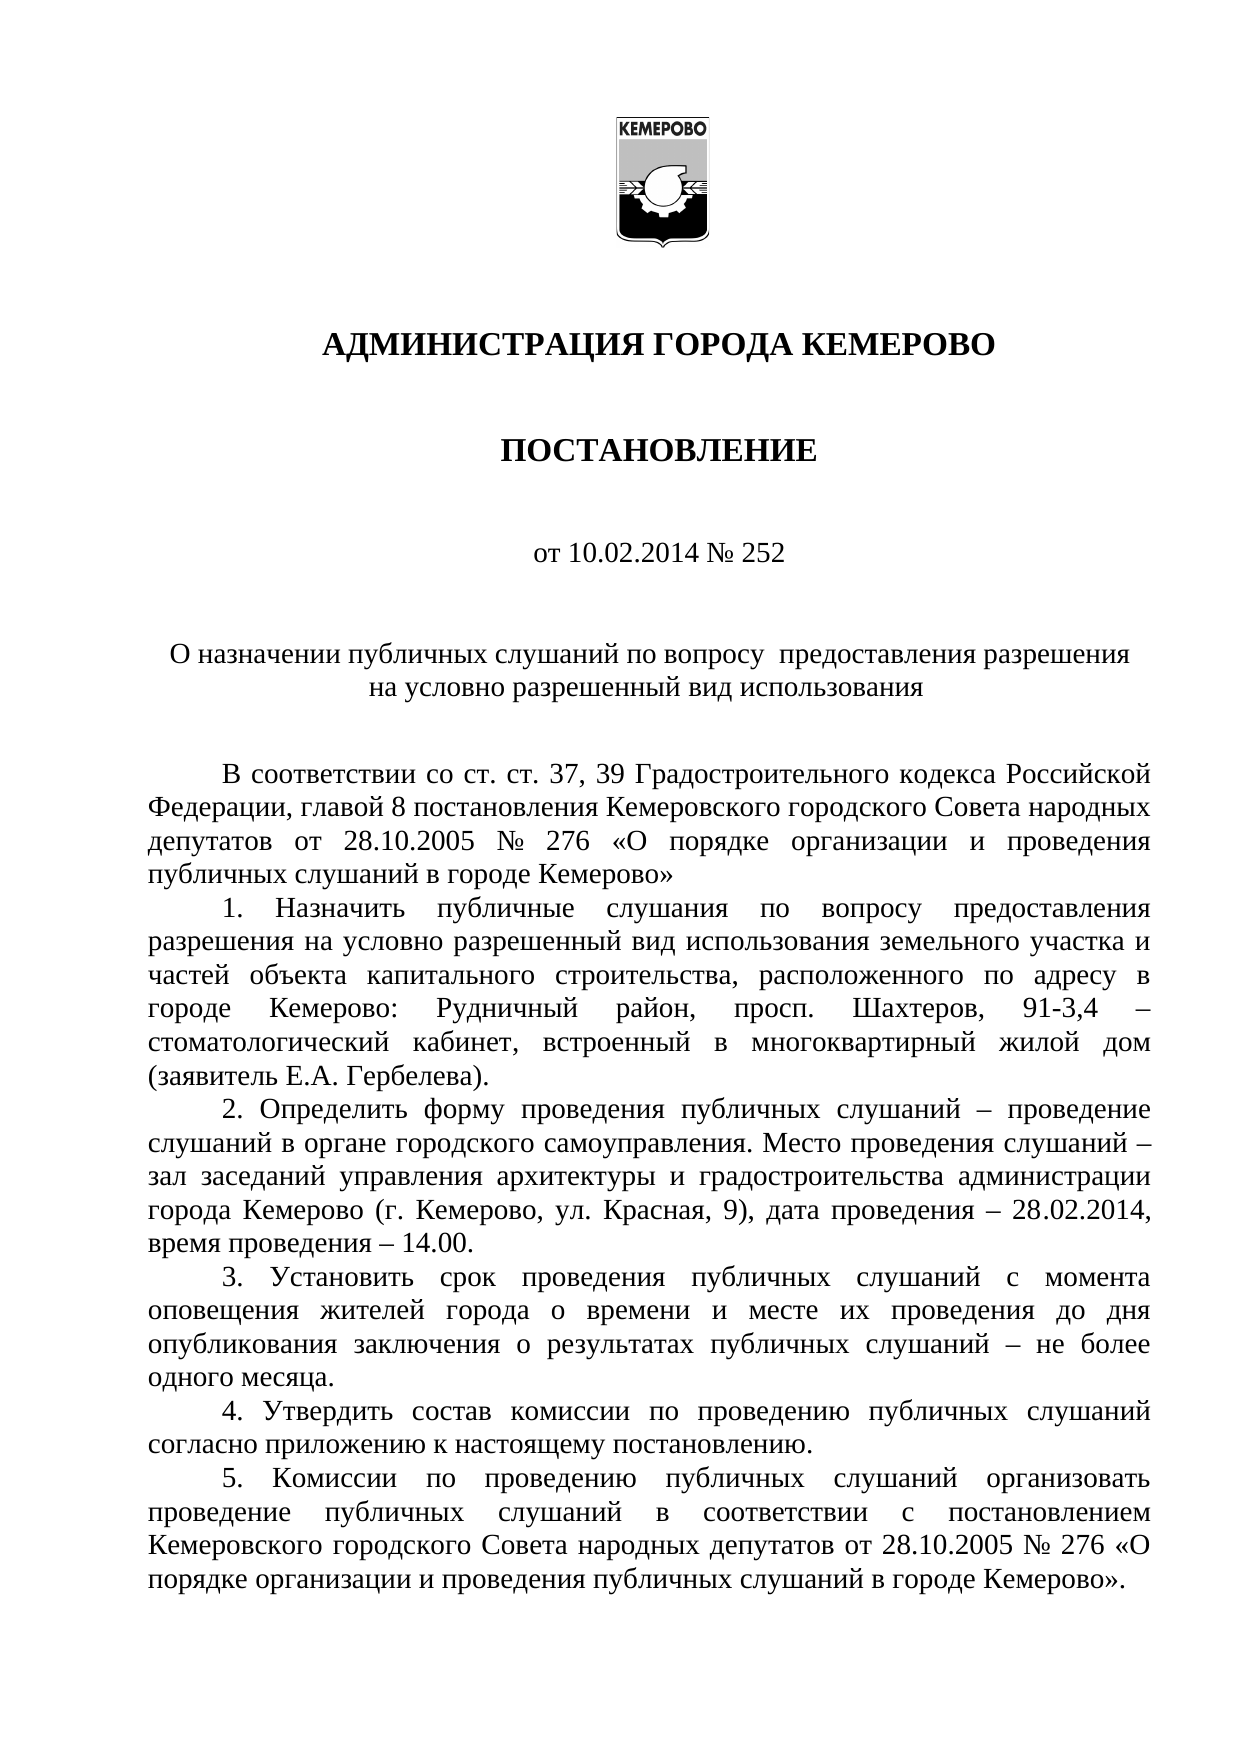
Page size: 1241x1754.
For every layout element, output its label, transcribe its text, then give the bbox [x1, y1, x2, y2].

text АДМИНИСТРАЦИЯ ГОРОДА КЕМЕРОВО [148, 324, 1170, 363]
text от 10.02.2014 № 252 [148, 535, 1170, 569]
picture [616, 117, 710, 248]
text ПОСТАНОВЛЕНИЕ [148, 430, 1170, 468]
text 3. Установить срок проведения публичных слушаний с момента оповещения жителей города о времени и месте их проведения до дня опубликования заключения о результатах публичных слушаний – не более одного месяца. [148, 1259, 1152, 1393]
text 5. Комиссии по проведению публичных слушаний организовать проведение публичных слушаний в соответствии с постановлением Кемеровского городского Совета народных депутатов от 28.10.2005 № 276 «О порядке организации и проведения публичных слушаний в городе Кемерово». [148, 1460, 1152, 1594]
text 4. Утвердить состав комиссии по проведению публичных слушаний согласно приложению к настоящему постановлению. [148, 1393, 1152, 1460]
text 1. Назначить публичные слушания по вопросу предоставления разрешения на условно разрешенный вид использования земельного участка и частей объекта капитального строительства, расположенного по адресу в городе Кемерово: Рудничный район, просп. Шахтеров, 91-3,4 – стоматологический кабинет, встроенный в многоквартирный жилой дом (заявитель Е.А. Гербелева). [148, 890, 1152, 1091]
text О назначении публичных слушаний по вопросу предоставления разрешения [148, 636, 1152, 669]
text на условно разрешенный вид использования [148, 669, 1152, 703]
text 2. Определить форму проведения публичных слушаний – проведение слушаний в органе городского самоуправления. Место проведения слушаний – зал заседаний управления архитектуры и градостроительства администрации города Кемерово (г. Кемерово, ул. Красная, 9), дата проведения – 28.02.2014, время проведения – 14.00. [148, 1091, 1152, 1259]
text В соответствии со ст. ст. 37, 39 Градостроительного кодекса Российской Федерации, главой 8 постановления Кемеровского городского Совета народных депутатов от 28.10.2005 № 276 «О порядке организации и проведения публичных слушаний в городе Кемерово» [148, 756, 1152, 890]
